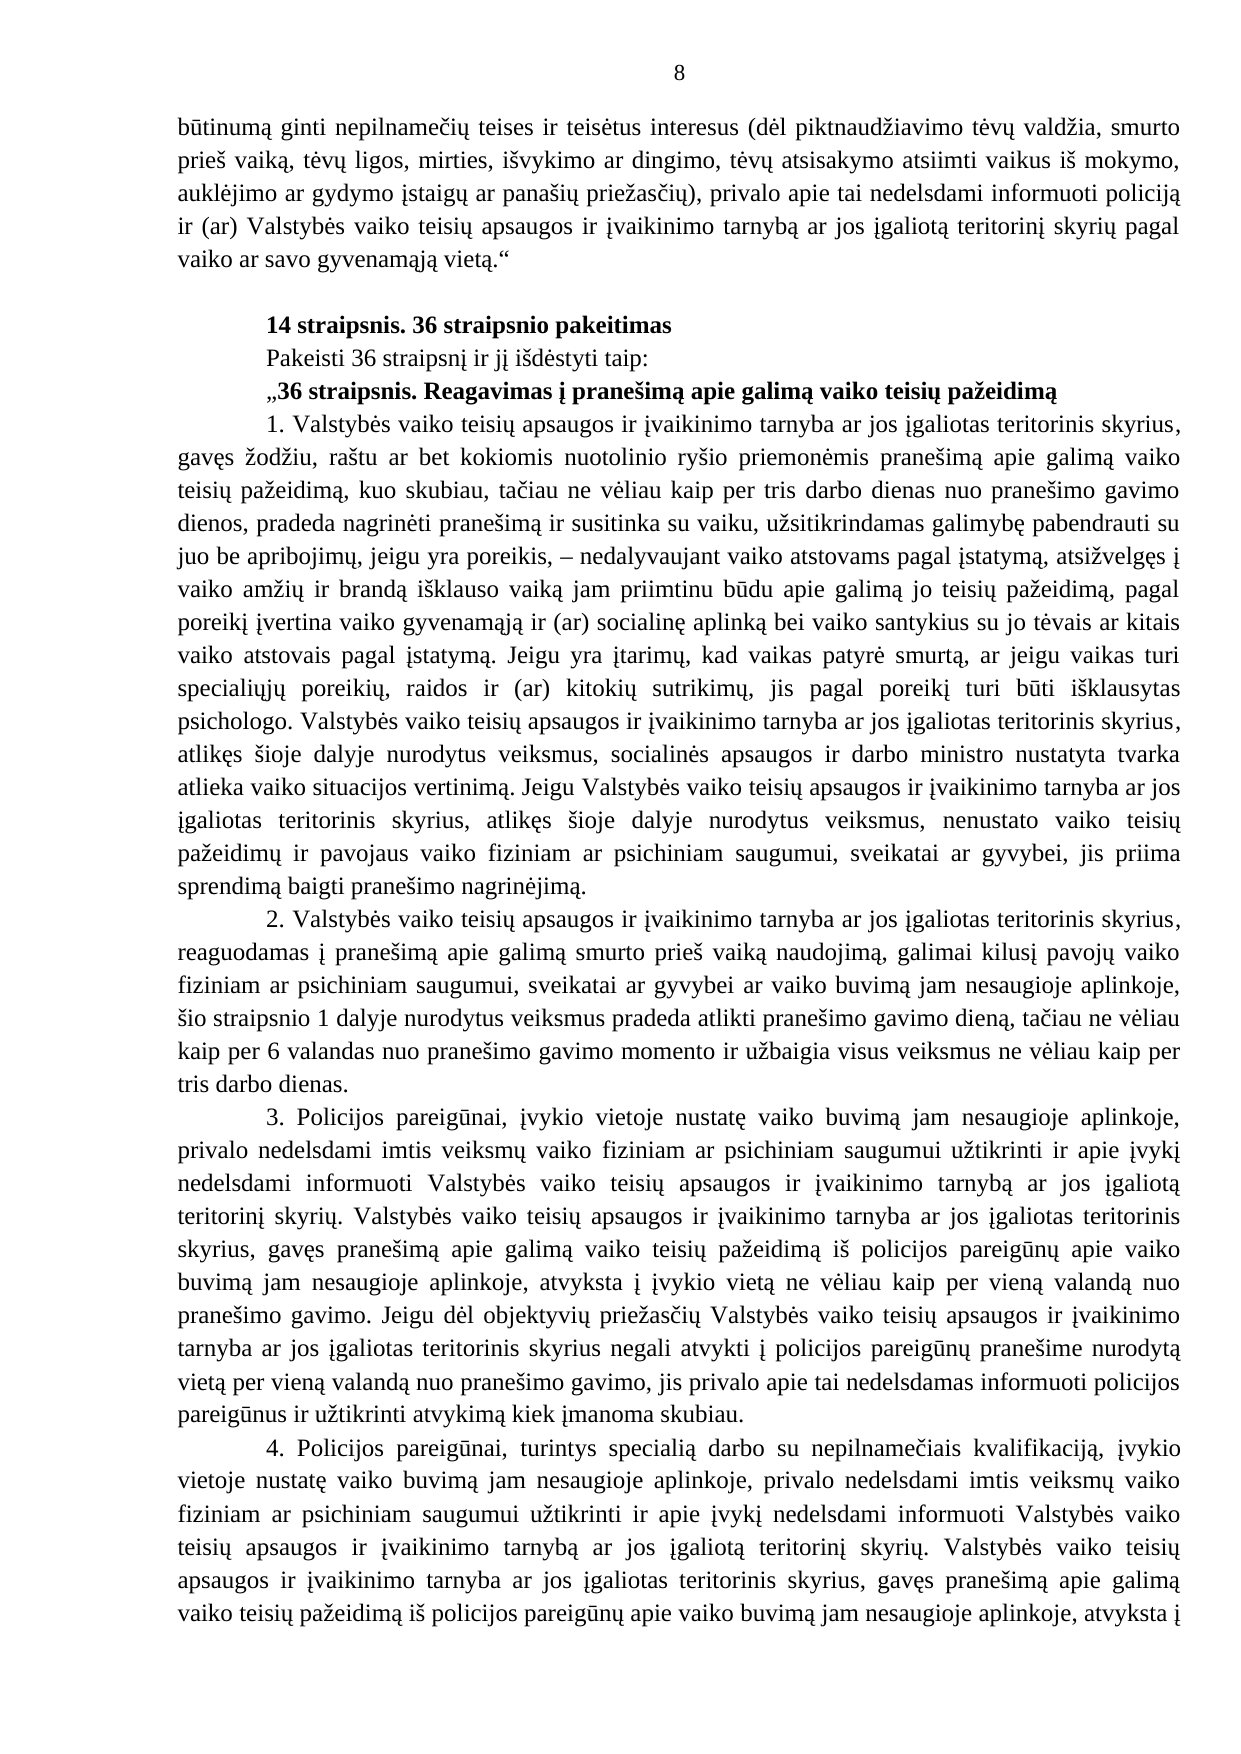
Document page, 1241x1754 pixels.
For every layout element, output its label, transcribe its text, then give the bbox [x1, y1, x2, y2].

text „36 straipsnis. Reagavimas į pranešimą apie galimą vaiko teisių pažeidimą [177, 376, 1181, 405]
text 14 straipsnis. 36 straipsnio pakeitimas [177, 310, 1181, 339]
text būtinumą ginti nepilnamečių teises ir teisėtus interesus (dėl piktnaudžiavimo tėvų valdžia, smurto prieš vaiką, tėvų ligos, mirties, išvykimo ar dingimo, tėvų atsisakymo atsiimti vaikus iš mokymo, auklėjimo ar gydymo įstaigų ar panašių priežasčių), privalo apie tai nedelsdami informuoti policiją ir (ar) Valstybės vaiko teisių apsaugos ir įvaikinimo tarnybą ar jos įgaliotą teritorinį skyrių pagal vaiko ar savo gyvenamąją vietą.“ [177, 112, 1181, 273]
text 4. Policijos pareigūnai, turintys specialią darbo su nepilnamečiais kvalifikaciją, įvykio vietoje nustatę vaiko buvimą jam nesaugioje aplinkoje, privalo nedelsdami imtis veiksmų vaiko fiziniam ar psichiniam saugumui užtikrinti ir apie įvykį nedelsdami informuoti Valstybės vaiko teisių apsaugos ir įvaikinimo tarnybą ar jos įgaliotą teritorinį skyrių. Valstybės vaiko teisių apsaugos ir įvaikinimo tarnyba ar jos įgaliotas teritorinis skyrius, gavęs pranešimą apie galimą vaiko teisių pažeidimą iš policijos pareigūnų apie vaiko buvimą jam nesaugioje aplinkoje, atvyksta į [177, 1433, 1181, 1626]
text 2. Valstybės vaiko teisių apsaugos ir įvaikinimo tarnyba ar jos įgaliotas teritorinis skyrius, reaguodamas į pranešimą apie galimą smurto prieš vaiką naudojimą, galimai kilusį pavojų vaiko fiziniam ar psichiniam saugumui, sveikatai ar gyvybei ar vaiko buvimą jam nesaugioje aplinkoje, šio straipsnio 1 dalyje nurodytus veiksmus pradeda atlikti pranešimo gavimo dieną, tačiau ne vėliau kaip per 6 valandas nuo pranešimo gavimo momento ir užbaigia visus veiksmus ne vėliau kaip per tris darbo dienas. [177, 904, 1181, 1098]
text 1. Valstybės vaiko teisių apsaugos ir įvaikinimo tarnyba ar jos įgaliotas teritorinis skyrius, gavęs žodžiu, raštu ar bet kokiomis nuotolinio ryšio priemonėmis pranešimą apie galimą vaiko teisių pažeidimą, kuo skubiau, tačiau ne vėliau kaip per tris darbo dienas nuo pranešimo gavimo dienos, pradeda nagrinėti pranešimą ir susitinka su vaiku, užsitikrindamas galimybę pabendrauti su juo be apribojimų, jeigu yra poreikis, – nedalyvaujant vaiko atstovams pagal įstatymą, atsižvelgęs į vaiko amžių ir brandą išklauso vaiką jam priimtinu būdu apie galimą jo teisių pažeidimą, pagal poreikį įvertina vaiko gyvenamąją ir (ar) socialinę aplinką bei vaiko santykius su jo tėvais ar kitais vaiko atstovais pagal įstatymą. Jeigu yra įtarimų, kad vaikas patyrė smurtą, ar jeigu vaikas turi specialiųjų poreikių, raidos ir (ar) kitokių sutrikimų, jis pagal poreikį turi būti išklausytas psichologo. Valstybės vaiko teisių apsaugos ir įvaikinimo tarnyba ar jos įgaliotas teritorinis skyrius, atlikęs šioje dalyje nurodytus veiksmus, socialinės apsaugos ir darbo ministro nustatyta tvarka atlieka vaiko situacijos vertinimą. Jeigu Valstybės vaiko teisių apsaugos ir įvaikinimo tarnyba ar jos įgaliotas teritorinis skyrius, atlikęs šioje dalyje nurodytus veiksmus, nenustato vaiko teisių pažeidimų ir pavojaus vaiko fiziniam ar psichiniam saugumui, sveikatai ar gyvybei, jis priima sprendimą baigti pranešimo nagrinėjimą. [177, 409, 1181, 900]
text Pakeisti 36 straipsnį ir jį išdėstyti taip: [177, 343, 1181, 372]
text 3. Policijos pareigūnai, įvykio vietoje nustatę vaiko buvimą jam nesaugioje aplinkoje, privalo nedelsdami imtis veiksmų vaiko fiziniam ar psichiniam saugumui užtikrinti ir apie įvykį nedelsdami informuoti Valstybės vaiko teisių apsaugos ir įvaikinimo tarnybą ar jos įgaliotą teritorinį skyrių. Valstybės vaiko teisių apsaugos ir įvaikinimo tarnyba ar jos įgaliotas teritorinis skyrius, gavęs pranešimą apie galimą vaiko teisių pažeidimą iš policijos pareigūnų apie vaiko buvimą jam nesaugioje aplinkoje, atvyksta į įvykio vietą ne vėliau kaip per vieną valandą nuo pranešimo gavimo. Jeigu dėl objektyvių priežasčių Valstybės vaiko teisių apsaugos ir įvaikinimo tarnyba ar jos įgaliotas teritorinis skyrius negali atvykti į policijos pareigūnų pranešime nurodytą vietą per vieną valandą nuo pranešimo gavimo, jis privalo apie tai nedelsdamas informuoti policijos pareigūnus ir užtikrinti atvykimą kiek įmanoma skubiau. [177, 1102, 1181, 1428]
